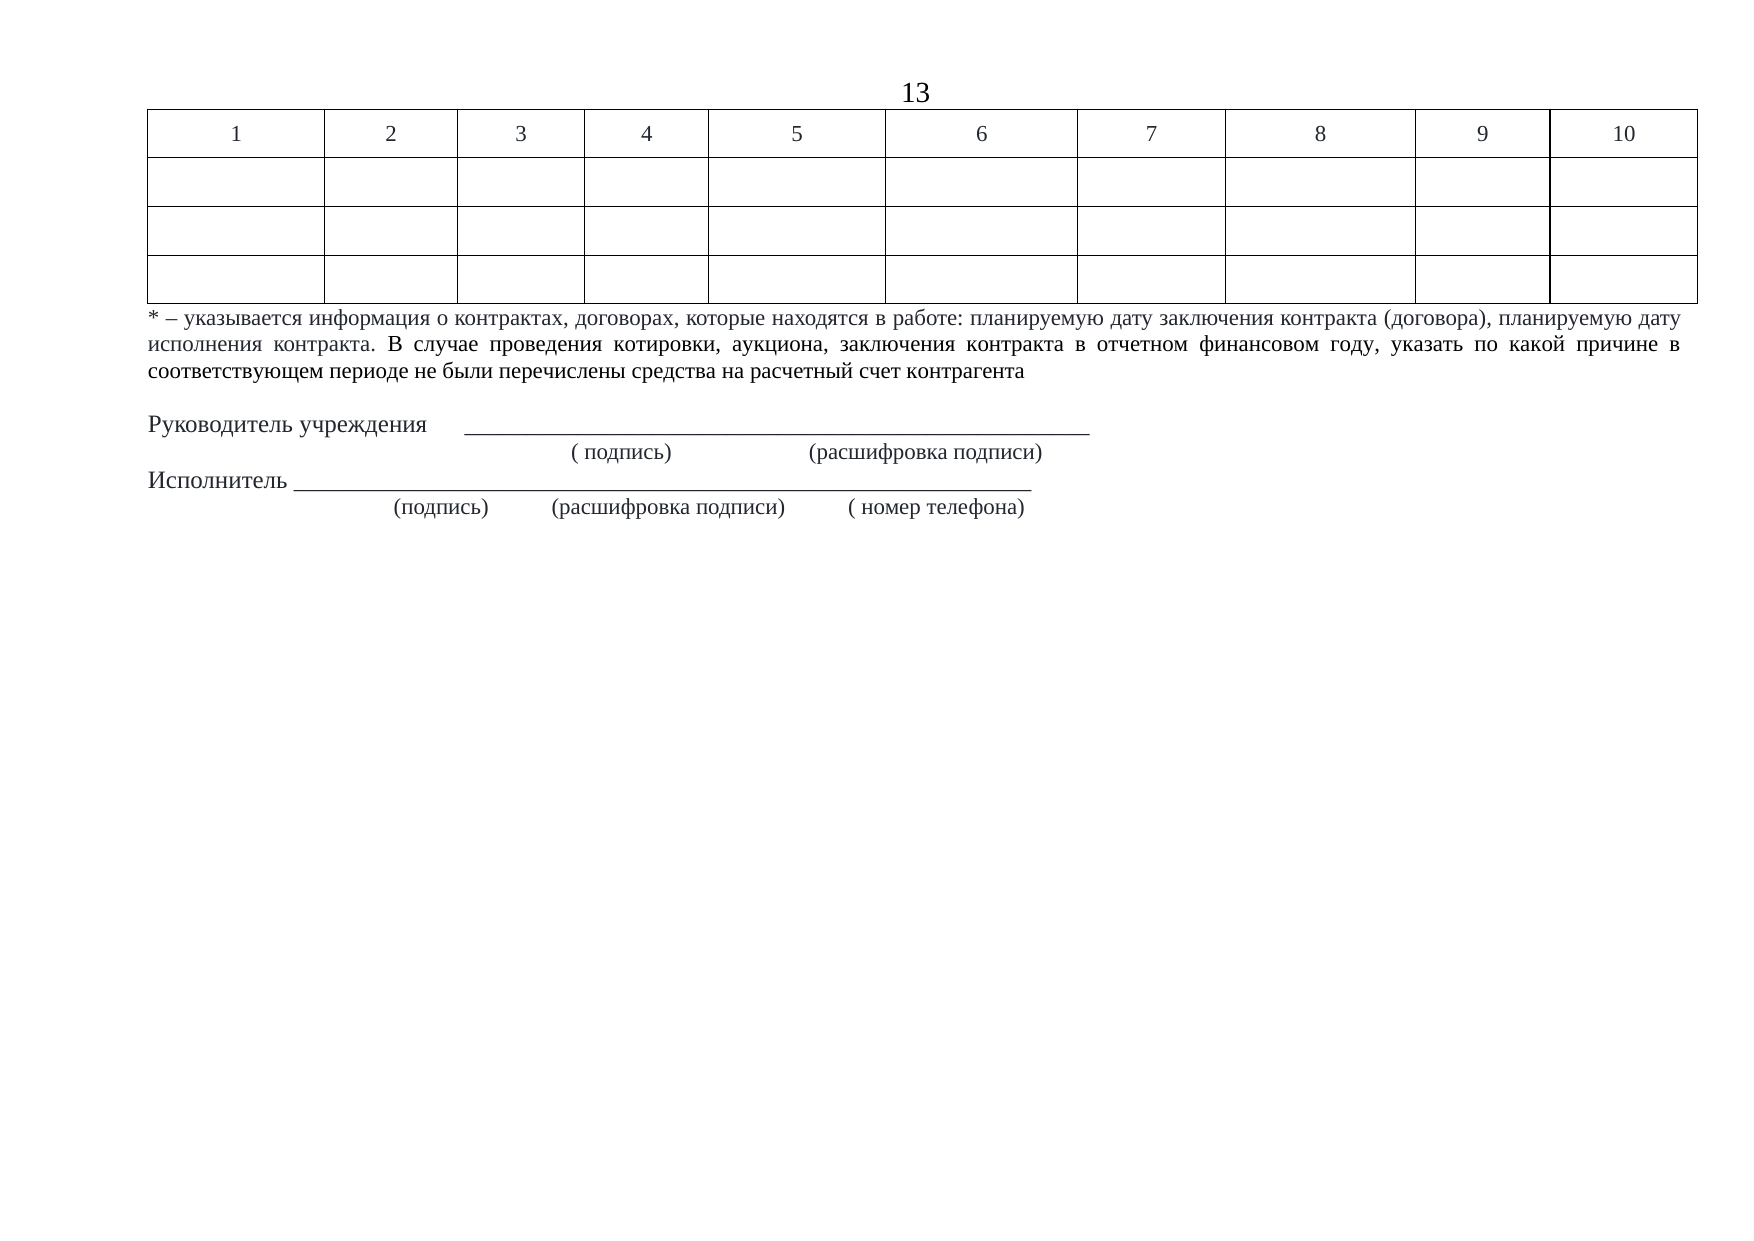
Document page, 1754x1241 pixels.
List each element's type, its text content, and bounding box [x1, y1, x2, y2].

text * – указывается информация о контрактах, договорах, которые находятся в работе: планируемую дату заключения контракта (договора), планируемую дату исполнения контракта. В случае проведения котировки, аукциона, заключения контракта в отчетном финансовом году, указать по какой причине в соответствующем периоде не были перечислены средства на расчетный счет контрагента [148, 304, 1683, 383]
table_cell [585, 207, 708, 254]
table_cell [458, 256, 584, 303]
table_cell [585, 256, 708, 303]
table_header 1 [148, 110, 324, 157]
table_header 2 [325, 110, 457, 157]
table_cell [1226, 256, 1415, 303]
text (подпись) (расшифровка подписи) ( номер телефона) [148, 493, 1683, 520]
table_cell [325, 207, 457, 254]
text Руководитель учреждения __________________________________________________ [148, 409, 1683, 438]
table_cell [1078, 158, 1225, 206]
table_cell [886, 256, 1077, 303]
table_header 3 [458, 110, 584, 157]
table_header 9 [1416, 110, 1549, 157]
table_header 4 [585, 110, 708, 157]
table_cell [148, 207, 324, 254]
table_cell [1416, 158, 1549, 206]
text ( подпись) (расшифровка подписи) [148, 438, 1683, 465]
table_cell [1078, 207, 1225, 254]
table_cell [1416, 207, 1549, 254]
table_cell [1226, 207, 1415, 254]
table_header 6 [886, 110, 1077, 157]
table_cell [1078, 256, 1225, 303]
table_cell [1551, 256, 1697, 303]
table_cell [709, 158, 885, 206]
table_cell [1416, 256, 1549, 303]
table_cell [1551, 207, 1697, 254]
text Исполнитель ___________________________________________________________ [148, 465, 1683, 493]
table_cell [1226, 158, 1415, 206]
table_cell [148, 256, 324, 303]
table_header 5 [709, 110, 885, 157]
table_cell [325, 158, 457, 206]
table_header 8 [1226, 110, 1415, 157]
table_cell [709, 256, 885, 303]
table_cell [458, 207, 584, 254]
table_header 10 [1551, 110, 1697, 157]
table_cell [1551, 158, 1697, 206]
table_header 7 [1078, 110, 1225, 157]
table_cell [886, 158, 1077, 206]
table_cell [148, 158, 324, 206]
table_cell [886, 207, 1077, 254]
table_cell [709, 207, 885, 254]
table_cell [325, 256, 457, 303]
table_cell [585, 158, 708, 206]
table_cell [458, 158, 584, 206]
